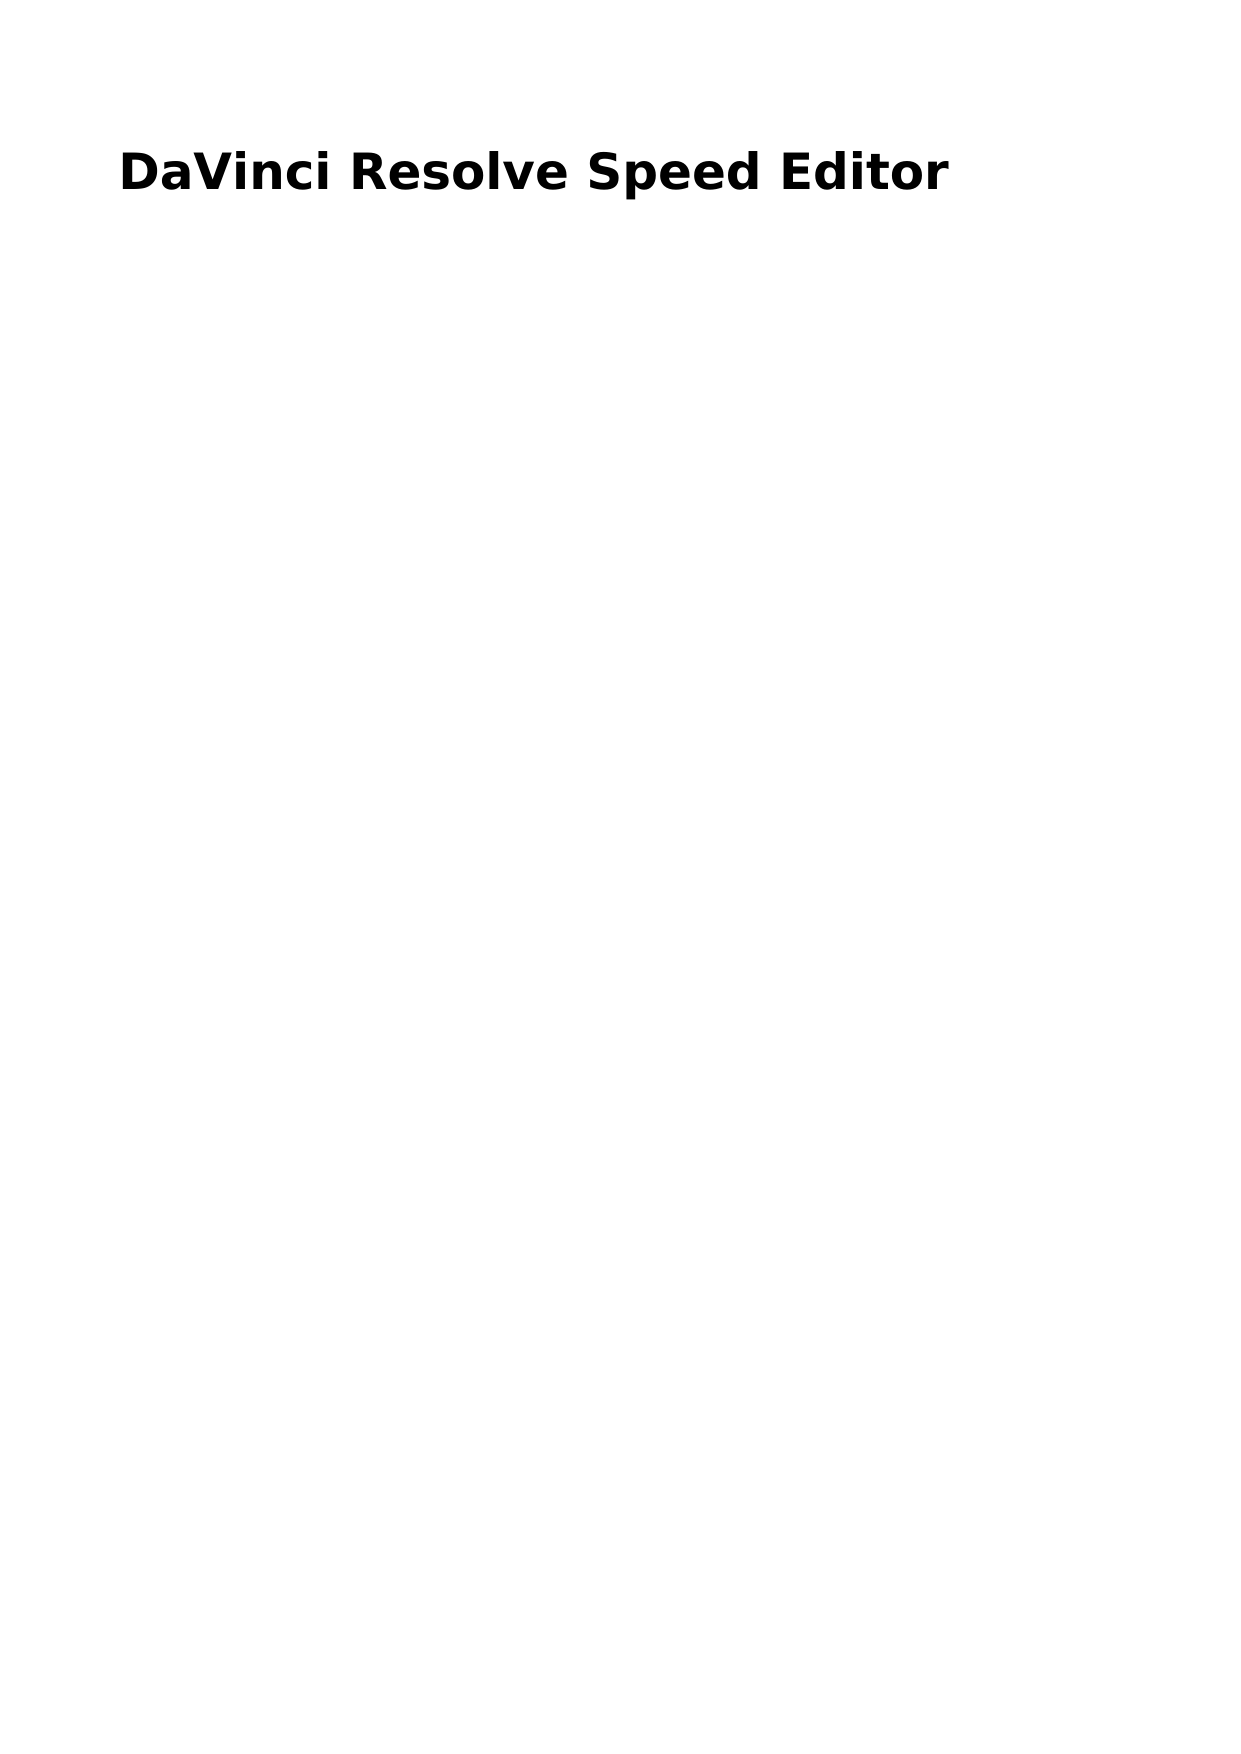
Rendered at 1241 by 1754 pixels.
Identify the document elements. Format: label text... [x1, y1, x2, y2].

subtitle DaVinci Resolve Speed Editor [118, 143, 1122, 201]
